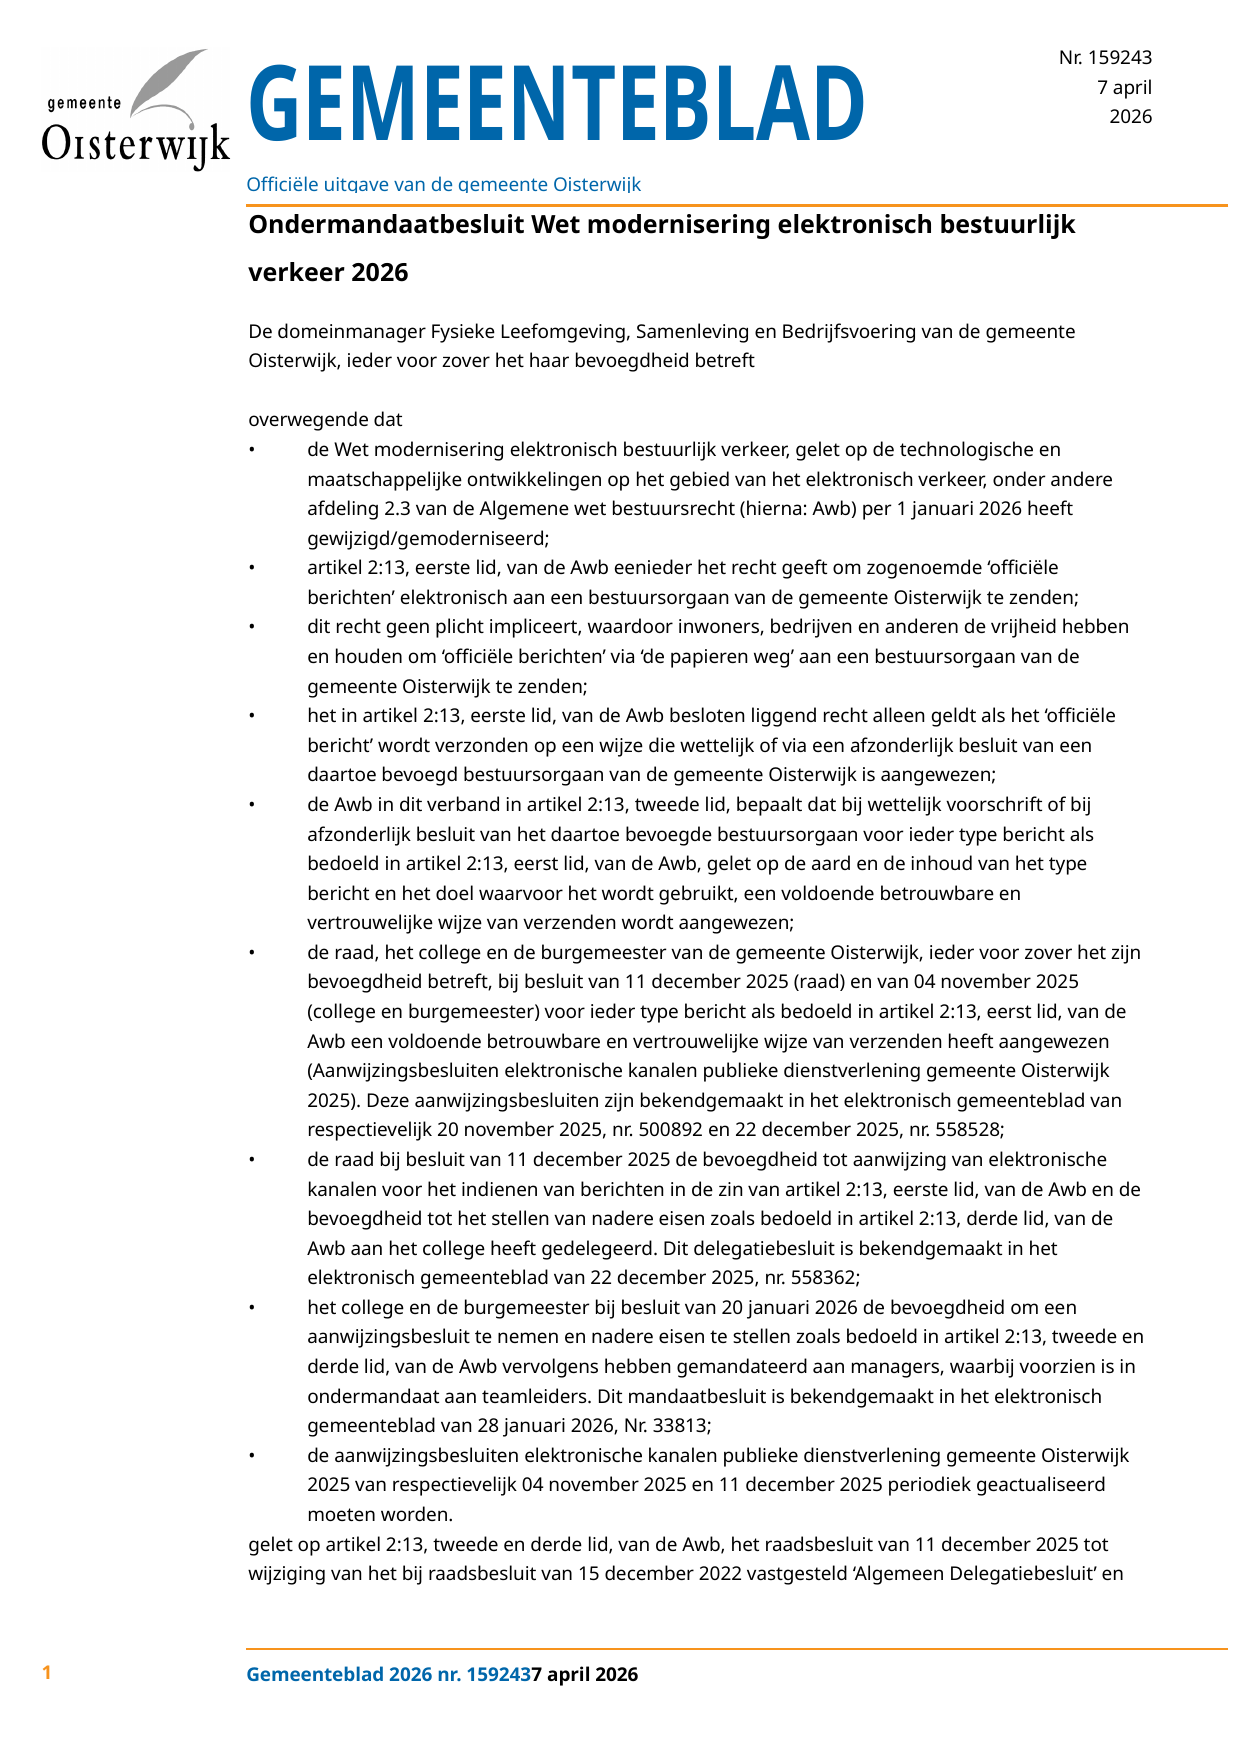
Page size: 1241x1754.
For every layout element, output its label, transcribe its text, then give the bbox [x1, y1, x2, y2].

text Ondermandaatbesluit Wet modernisering elektronisch bestuurlijk verkeer 2026 [248, 207, 1152, 288]
text De domeinmanager Fysieke Leefomgeving, Samenleving en Bedrijfsvoering van de gemeente Oisterwijk, ieder voor zover het haar bevoegdheid betreft [248, 318, 1152, 373]
text gelet op artikel 2:13, tweede en derde lid, van de Awb, het raadsbesluit van 11 december 2025 tot wijziging van het bij raadsbesluit van 15 december 2022 vastgesteld ‘Algemeen Delegatiebesluit’ en [248, 1531, 1152, 1586]
list de Awb in dit verband in artikel 2:13, tweede lid, bepaalt dat bij wettelijk voorschrift of bij afzonderlijk besluit van het daartoe bevoegde bestuursorgaan voor ieder type bericht als bedoeld in artikel 2:13, eerst lid, van de Awb, gelet op de aard en de inhoud van het type bericht en het doel waarvoor het wordt gebruikt, een voldoende betrouwbare en vertrouwelijke wijze van verzenden wordt aangewezen; [248, 791, 1152, 935]
list de aanwijzingsbesluiten elektronische kanalen publieke dienstverlening gemeente Oisterwijk 2025 van respectievelijk 04 november 2025 en 11 december 2025 periodiek geactualiseerd moeten worden. [248, 1442, 1152, 1527]
list de raad bij besluit van 11 december 2025 de bevoegdheid tot aanwijzing van elektronische kanalen voor het indienen van berichten in de zin van artikel 2:13, eerste lid, van de Awb en de bevoegdheid tot het stellen van nadere eisen zoals bedoeld in artikel 2:13, derde lid, van de Awb aan het college heeft gedelegeerd. Dit delegatiebesluit is bekendgemaakt in het elektronisch gemeenteblad van 22 december 2025, nr. 558362; [248, 1146, 1152, 1290]
text overwegende dat [248, 407, 1152, 432]
list het in artikel 2:13, eerste lid, van de Awb besloten liggend recht alleen geldt als het ‘officiële bericht’ wordt verzonden op een wijze die wettelijk of via een afzonderlijk besluit van een daartoe bevoegd bestuursorgaan van de gemeente Oisterwijk is aangewezen; [248, 702, 1152, 787]
list artikel 2:13, eerste lid, van de Awb eenieder het recht geeft om zogenoemde ‘officiële berichten’ elektronisch aan een bestuursorgaan van de gemeente Oisterwijk te zenden; [248, 554, 1152, 610]
picture [41, 47, 231, 172]
list dit recht geen plicht impliceert, waardoor inwoners, bedrijven en anderen de vrijheid hebben en houden om ‘officiële berichten’ via ‘de papieren weg’ aan een bestuursorgaan van de gemeente Oisterwijk te zenden; [248, 614, 1152, 699]
list het college en de burgemeester bij besluit van 20 januari 2026 de bevoegdheid om een aanwijzingsbesluit te nemen en nadere eisen te stellen zoals bedoeld in artikel 2:13, tweede en derde lid, van de Awb vervolgens hebben gemandateerd aan managers, waarbij voorzien is in ondermandaat aan teamleiders. Dit mandaatbesluit is bekendgemaakt in het elektronisch gemeenteblad van 28 januari 2026, Nr. 33813; [248, 1294, 1152, 1438]
list de Wet modernisering elektronisch bestuurlijk verkeer, gelet op de technologische en maatschappelijke ontwikkelingen op het gebied van het elektronisch verkeer, onder andere afdeling 2.3 van de Algemene wet bestuursrecht (hierna: Awb) per 1 januari 2026 heeft gewijzigd/gemoderniseerd; [248, 436, 1152, 551]
list de raad, het college en de burgemeester van de gemeente Oisterwijk, ieder voor zover het zijn bevoegdheid betreft, bij besluit van 11 december 2025 (raad) en van 04 november 2025 (college en burgemeester) voor ieder type bericht als bedoeld in artikel 2:13, eerst lid, van de Awb een voldoende betrouwbare en vertrouwelijke wijze van verzenden heeft aangewezen (Aanwijzingsbesluiten elektronische kanalen publieke dienstverlening gemeente Oisterwijk 2025). Deze aanwijzingsbesluiten zijn bekendgemaakt in het elektronisch gemeenteblad van respectievelijk 20 november 2025, nr. 500892 en 22 december 2025, nr. 558528; [248, 939, 1152, 1142]
